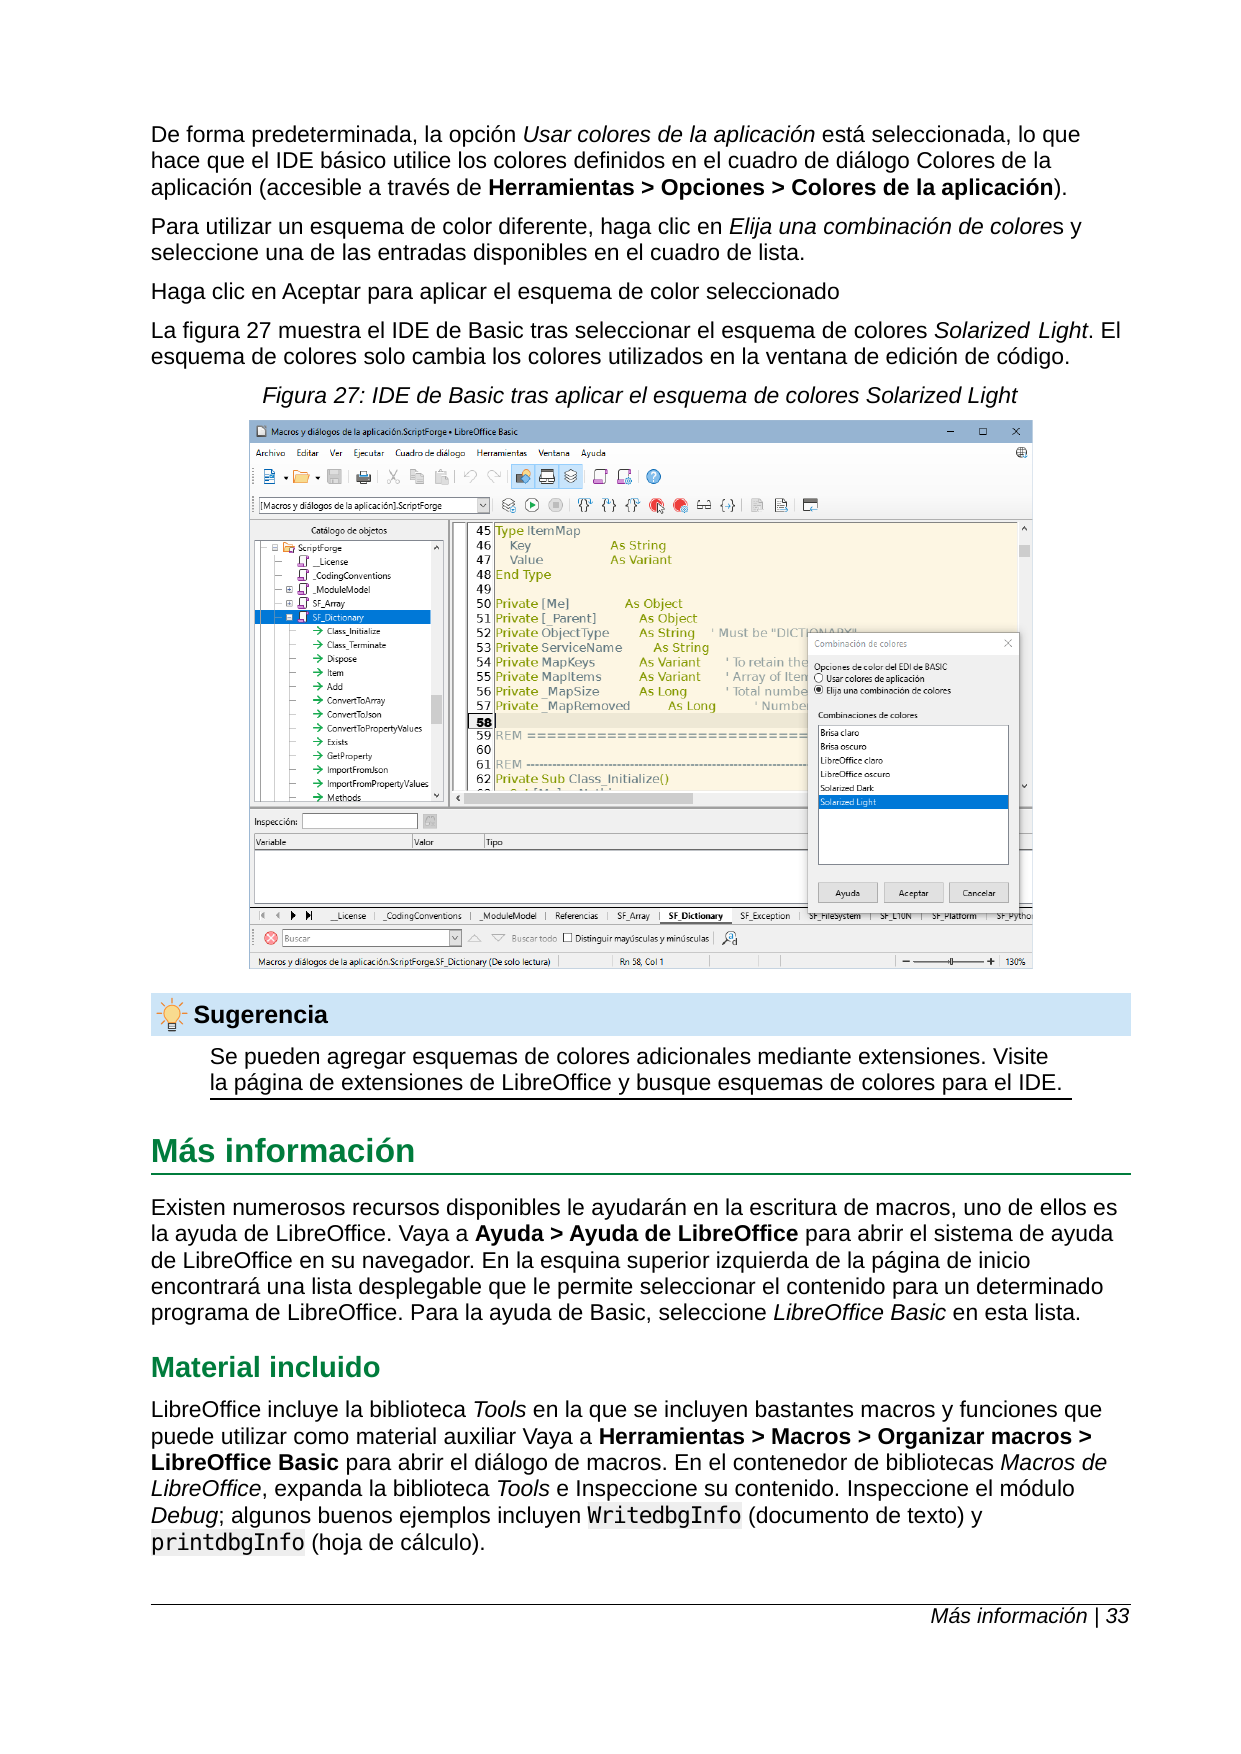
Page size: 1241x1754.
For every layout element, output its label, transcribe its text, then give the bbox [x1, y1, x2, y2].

subtitle Sugerencia [151, 993, 1131, 1036]
text Haga clic en Aceptar para aplicar el esquema de color seleccionado [151, 278, 1131, 304]
subtitle Más información [151, 1132, 1131, 1173]
picture [249, 420, 1033, 969]
text LibreOffice incluye la biblioteca Tools en la que se incluyen bastantes macros y funciones que puede utilizar como material auxiliar Vaya a Herramientas > Macros > Organizar macros > LibreOffice Basic para abrir el diálogo de macros. En el contenedor de bibliotecas Macros de LibreOffice, expanda la biblioteca Tools e Inspeccione su contenido. Inspeccione el módulo Debug; algunos buenos ejemplos incluyen WritedbgInfo (documento de texto) y printdbgInfo (hoja de cálculo). [151, 1396, 1131, 1556]
text De forma predeterminada, la opción Usar colores de la aplicación está seleccionada, lo que hace que el IDE básico utilice los colores definidos en el cuadro de diálogo Colores de la aplicación (accesible a través de Herramientas > Opciones > Colores de la aplicación). [151, 121, 1131, 200]
text Existen numerosos recursos disponibles le ayudarán en la escritura de macros, uno de ellos es la ayuda de LibreOffice. Vaya a Ayuda > Ayuda de LibreOffice para abrir el sistema de ayuda de LibreOffice en su navegador. En la esquina superior izquierda de la página de inicio encontrará una lista desplegable que le permite seleccionar el contenido para un determinado programa de LibreOffice. Para la ayuda de Basic, seleccione LibreOffice Basic en esta lista. [151, 1194, 1131, 1326]
subtitle Material incluido [151, 1350, 1131, 1384]
text Para utilizar un esquema de color diferente, haga clic en Elija una combinación de colores y seleccione una de las entradas disponibles en el cuadro de lista. [151, 213, 1131, 265]
text Figura 27: IDE de Basic tras aplicar el esquema de colores Solarized Light [249, 382, 1033, 408]
text Se pueden agregar esquemas de colores adicionales mediante extensiones. Visite la página de extensiones de LibreOffice y busque esquemas de colores para el IDE. [209, 1043, 1072, 1100]
text La figura 27 muestra el IDE de Basic tras seleccionar el esquema de colores Solarized Light. El esquema de colores solo cambia los colores utilizados en la ventana de edición de código. [151, 317, 1131, 369]
